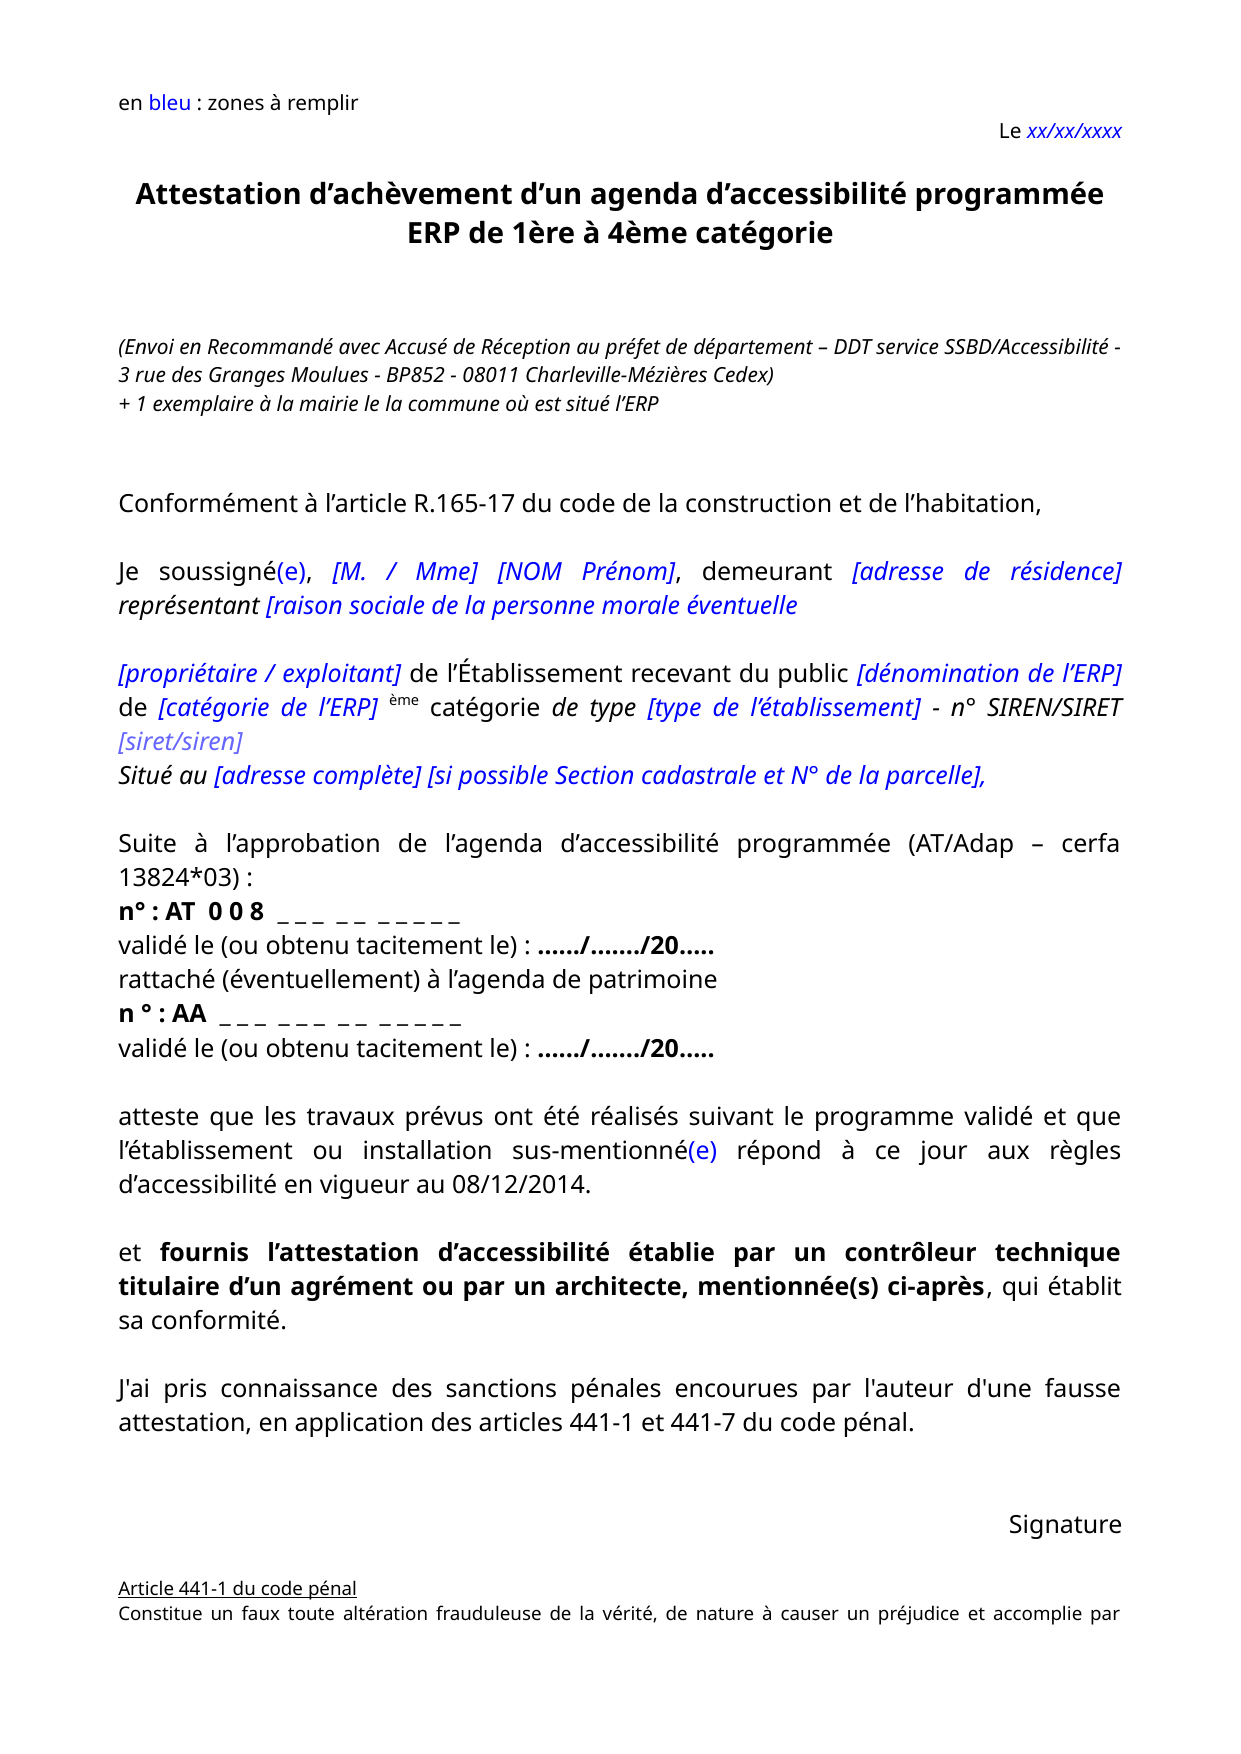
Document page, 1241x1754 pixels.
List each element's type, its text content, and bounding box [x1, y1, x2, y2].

text et fournis l’attestation d’accessibilité établie par un contrôleur technique titulaire d’un agrément ou par un architecte, mentionnée(s) ci-après, qui établit sa conformité. [118, 1234, 1122, 1337]
text Attestation d’achèvement d’un agenda d’accessibilité programmée [118, 173, 1122, 213]
text (Envoi en Recommandé avec Accusé de Réception au préfet de département – DDT service SSBD/Accessibilité - 3 rue des Granges Moulues - BP852 - 08011 Charleville-Mézières Cedex) [118, 332, 1122, 389]
text Le xx/xx/xxxx [118, 116, 1122, 144]
text Situé au [adresse complète] [si possible Section cadastrale et N° de la parcelle], [118, 758, 1122, 792]
text n ° : AA _ _ _ _ _ _ _ _ _ _ _ _ _ [118, 996, 1122, 1030]
text n° : AT 0 0 8 _ _ _ _ _ _ _ _ _ _ [118, 894, 1122, 928]
text atteste que les travaux prévus ont été réalisés suivant le programme validé et que l’établissement ou installation sus-mentionné(e) répond à ce jour aux règles d’accessibilité en vigueur au 08/12/2014. [118, 1098, 1122, 1201]
text Signature [118, 1507, 1122, 1541]
text + 1 exemplaire à la mairie le la commune où est situé l’ERP [118, 389, 1122, 417]
text validé le (ou obtenu tacitement le) : ….../……./20….. [118, 928, 1122, 962]
text Je soussigné(e), [M. / Mme] [NOM Prénom], demeurant [adresse de résidence] représentant [raison sociale de la personne morale éventuelle [118, 553, 1122, 621]
text en bleu : zones à remplir [118, 88, 1122, 116]
text Suite à l’approbation de l’agenda d’accessibilité programmée (AT/Adap – cerfa 13824*03) : [118, 826, 1122, 894]
text Conformément à l’article R.165-17 du code de la construction et de l’habitation, [118, 485, 1122, 519]
text validé le (ou obtenu tacitement le) : ….../……./20….. [118, 1030, 1122, 1064]
text J'ai pris connaissance des sanctions pénales encourues par l'auteur d'une fausse attestation, en application des articles 441-1 et 441-7 du code pénal. [118, 1371, 1122, 1439]
text ERP de 1ère à 4ème catégorie [118, 213, 1122, 252]
text rattaché (éventuellement) à l’agenda de patrimoine [118, 962, 1122, 996]
text Constitue un faux toute altération frauduleuse de la vérité, de nature à causer un préjudice et accomplie par [118, 1601, 1122, 1626]
text Article 441-1 du code pénal [118, 1575, 1122, 1601]
text [propriétaire / exploitant] de l’Établissement recevant du public [dénomination de l’ERP] de [catégorie de l’ERP] ème catégorie de type [type de l’établissement] - n° SIREN/SIRET [siret/siren] [118, 656, 1122, 758]
